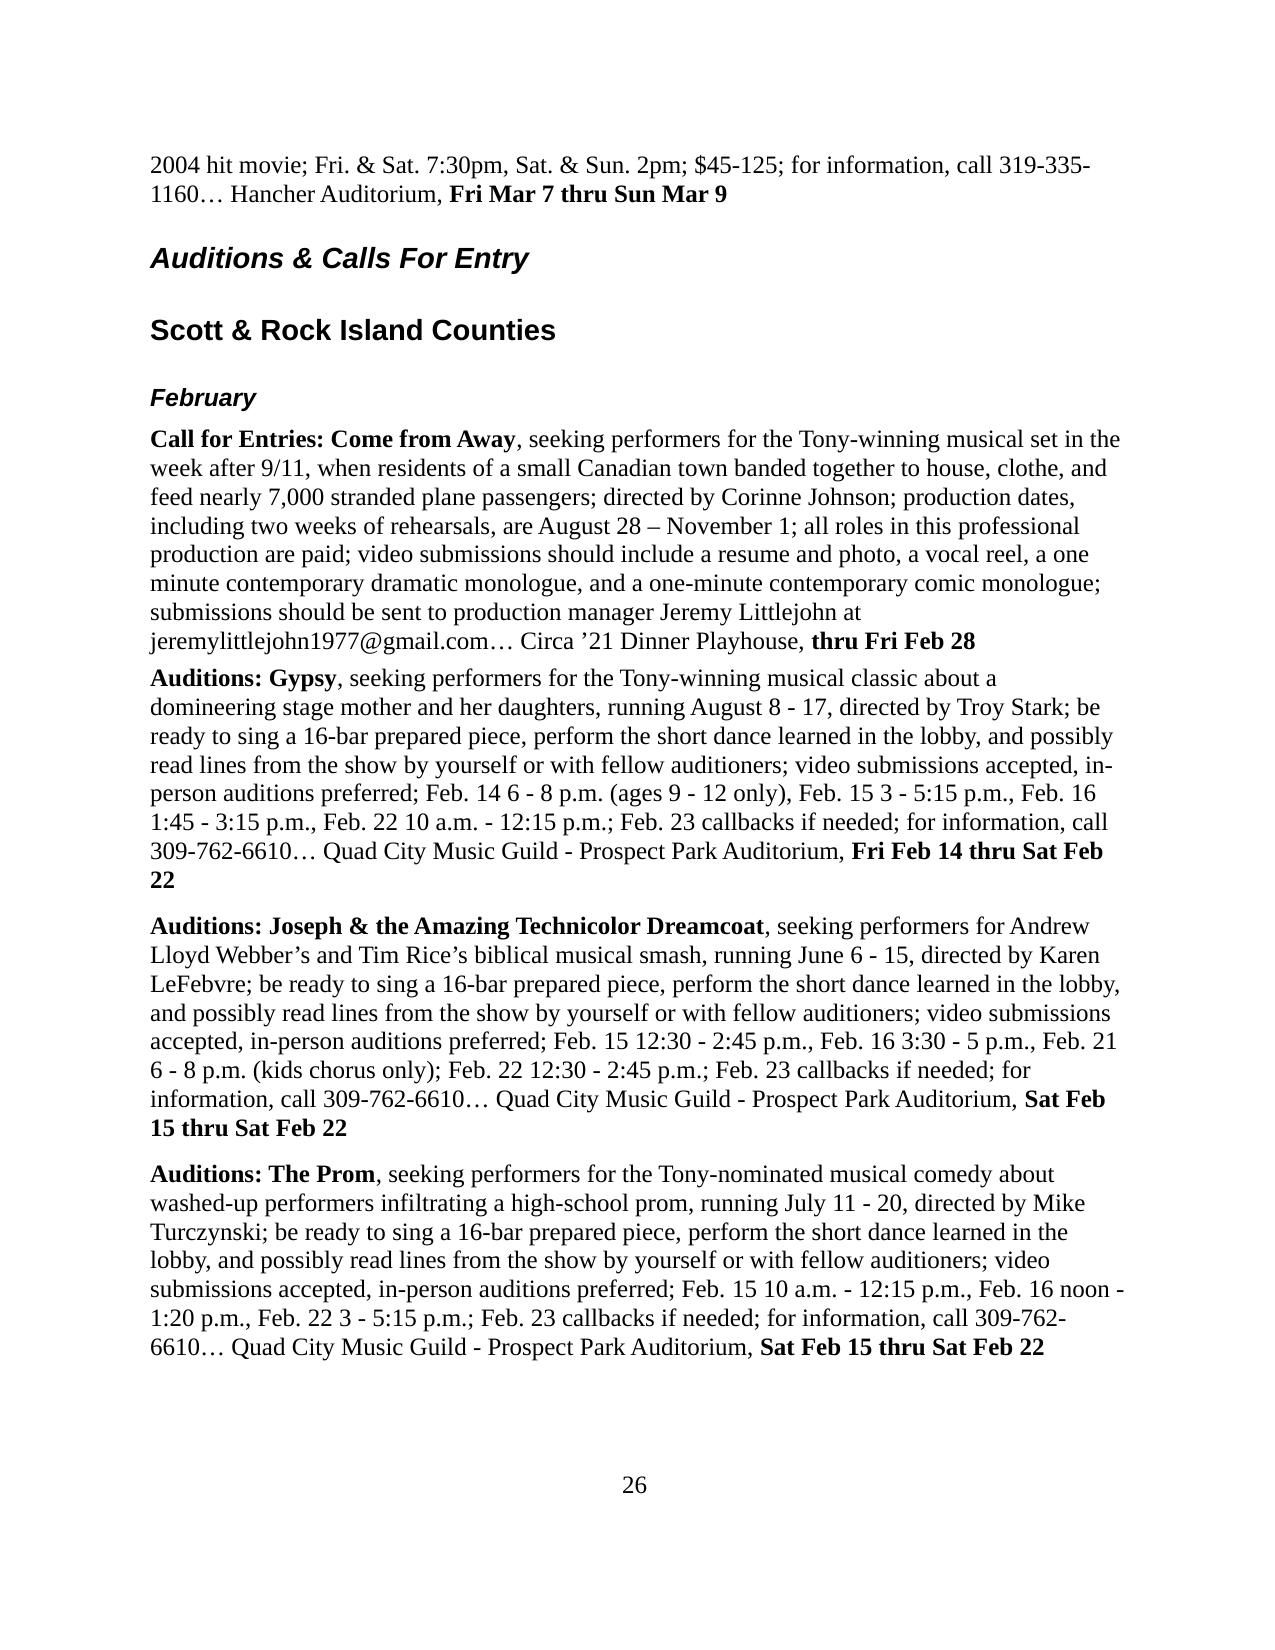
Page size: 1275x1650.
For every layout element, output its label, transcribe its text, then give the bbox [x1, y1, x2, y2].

text Call for Entries: Come from Away, seeking performers for the Tony-winning musical set in the week after 9/11, when residents of a small Canadian town banded together to house, clothe, and feed nearly 7,000 stranded plane passengers; directed by Corinne Johnson; production dates, including two weeks of rehearsals, are August 28 – November 1; all roles in this professional production are paid; video submissions should include a resume and photo, a vocal reel, a one minute contemporary dramatic monologue, and a one-minute contemporary comic monologue; submissions should be sent to production manager Jeremy Littlejohn at jeremylittlejohn1977@gmail.com… Circa ’21 Dinner Playhouse, thru Fri Feb 28 [150, 424, 1125, 654]
text Auditions: Gypsy, seeking performers for the Tony-winning musical classic about a domineering stage mother and her daughters, running August 8 - 17, directed by Troy Stark; be ready to sing a 16-bar prepared piece, perform the short dance learned in the lobby, and possibly read lines from the show by yourself or with fellow auditioners; video submissions accepted, in-person auditions preferred; Feb. 14 6 - 8 p.m. (ages 9 - 12 only), Feb. 15 3 - 5:15 p.m., Feb. 16 1:45 - 3:15 p.m., Feb. 22 10 a.m. - 12:15 p.m.; Feb. 23 callbacks if needed; for information, call 309-762-6610… Quad City Music Guild - Prospect Park Auditorium, Fri Feb 14 thru Sat Feb 22 [150, 663, 1125, 893]
text Auditions: The Prom, seeking performers for the Tony-nominated musical comedy about washed-up performers infiltrating a high-school prom, running July 11 - 20, directed by Mike Turczynski; be ready to sing a 16-bar prepared piece, perform the short dance learned in the lobby, and possibly read lines from the show by yourself or with fellow auditioners; video submissions accepted, in-person auditions preferred; Feb. 15 10 a.m. - 12:15 p.m., Feb. 16 noon - 1:20 p.m., Feb. 22 3 - 5:15 p.m.; Feb. 23 callbacks if needed; for information, call 309-762-6610… Quad City Music Guild - Prospect Park Auditorium, Sat Feb 15 thru Sat Feb 22 [150, 1159, 1125, 1361]
subtitle February [150, 383, 1125, 412]
text Auditions: Joseph & the Amazing Technicolor Dreamcoat, seeking performers for Andrew Lloyd Webber’s and Tim Rice’s biblical musical smash, running June 6 - 15, directed by Karen LeFebvre; be ready to sing a 16-bar prepared piece, perform the short dance learned in the lobby, and possibly read lines from the show by yourself or with fellow auditioners; video submissions accepted, in-person auditions preferred; Feb. 15 12:30 - 2:45 p.m., Feb. 16 3:30 - 5 p.m., Feb. 21 6 - 8 p.m. (kids chorus only); Feb. 22 12:30 - 2:45 p.m.; Feb. 23 callbacks if needed; for information, call 309-762-6610… Quad City Music Guild - Prospect Park Auditorium, Sat Feb 15 thru Sat Feb 22 [150, 911, 1125, 1141]
text 2004 hit movie; Fri. & Sat. 7:30pm, Sat. & Sun. 2pm; $45-125; for information, call 319-335-1160… Hancher Auditorium, Fri Mar 7 thru Sun Mar 9 [150, 150, 1125, 207]
subtitle Auditions & Calls For Entry [150, 241, 1125, 275]
subtitle Scott & Rock Island Counties [150, 312, 1125, 346]
